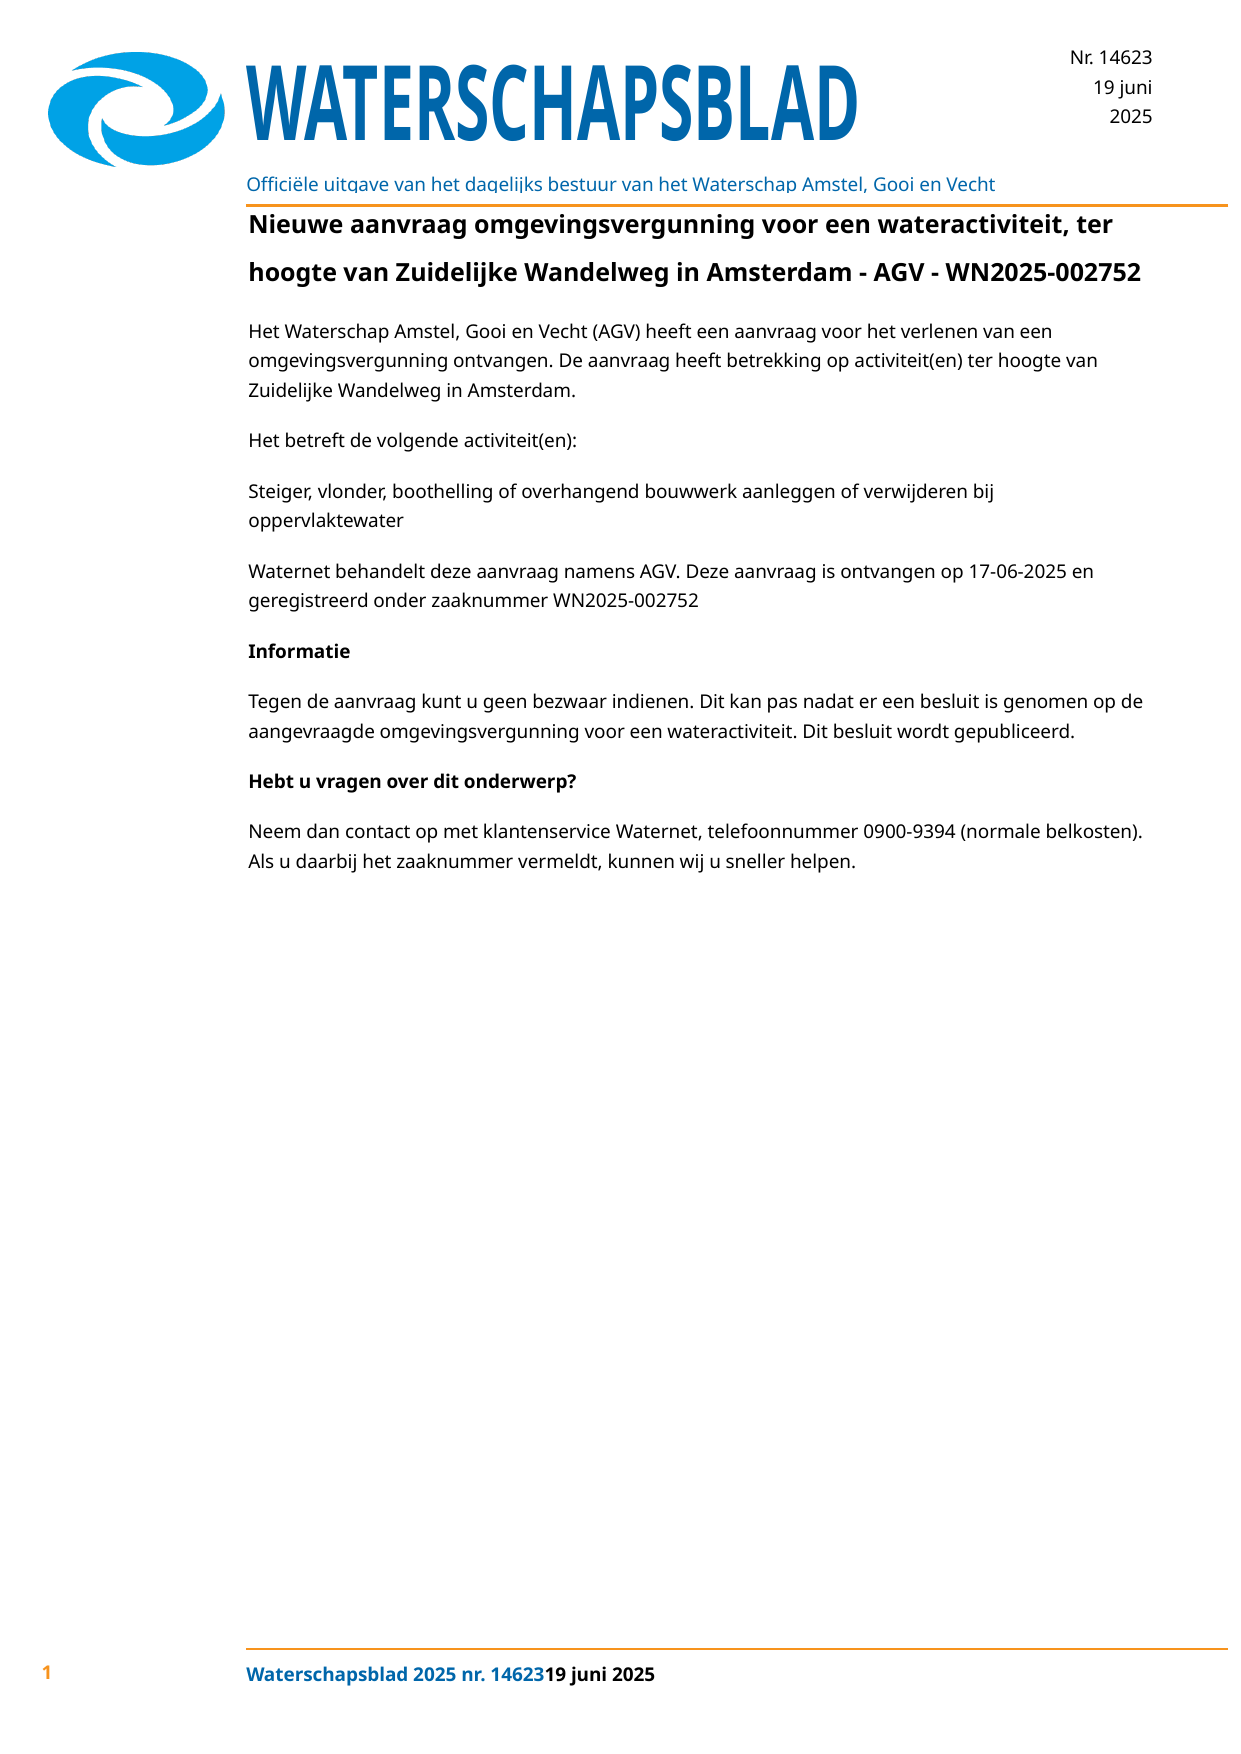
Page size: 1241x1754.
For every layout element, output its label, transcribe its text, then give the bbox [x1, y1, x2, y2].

text Waternet behandelt deze aanvraag namens AGV. Deze aanvraag is ontvangen op 17-06-2025 en geregistreerd onder zaaknummer WN2025-002752 [248, 558, 1152, 613]
text Tegen de aanvraag kunt u geen bezwaar indienen. Dit kan pas nadat er een besluit is genomen op de aangevraagde omgevingsvergunning voor een wateractiviteit. Dit besluit wordt gepubliceerd. [248, 688, 1152, 744]
text Het Waterschap Amstel, Gooi en Vecht (AGV) heeft een aanvraag voor het verlenen van een omgevingsvergunning ontvangen. De aanvraag heeft betrekking op activiteit(en) ter hoogte van Zuidelijke Wandelweg in Amsterdam. [248, 318, 1152, 403]
text Steiger, vlonder, boothelling of overhangend bouwwerk aanleggen of verwijderen bij oppervlaktewater [248, 478, 1152, 533]
text Informatie [248, 638, 1152, 664]
text Hebt u vragen over dit onderwerp? [248, 768, 1152, 794]
text Nieuwe aanvraag omgevingsvergunning voor een wateractiviteit, ter hoogte van Zuidelijke Wandelweg in Amsterdam - AGV - WN2025-002752 [248, 207, 1152, 288]
picture [41, 47, 231, 172]
text Neem dan contact op met klantenservice Waternet, telefoonnummer 0900-9394 (normale belkosten). Als u daarbij het zaaknummer vermeldt, kunnen wij u sneller helpen. [248, 819, 1152, 874]
text Het betreft de volgende activiteit(en): [248, 427, 1152, 453]
